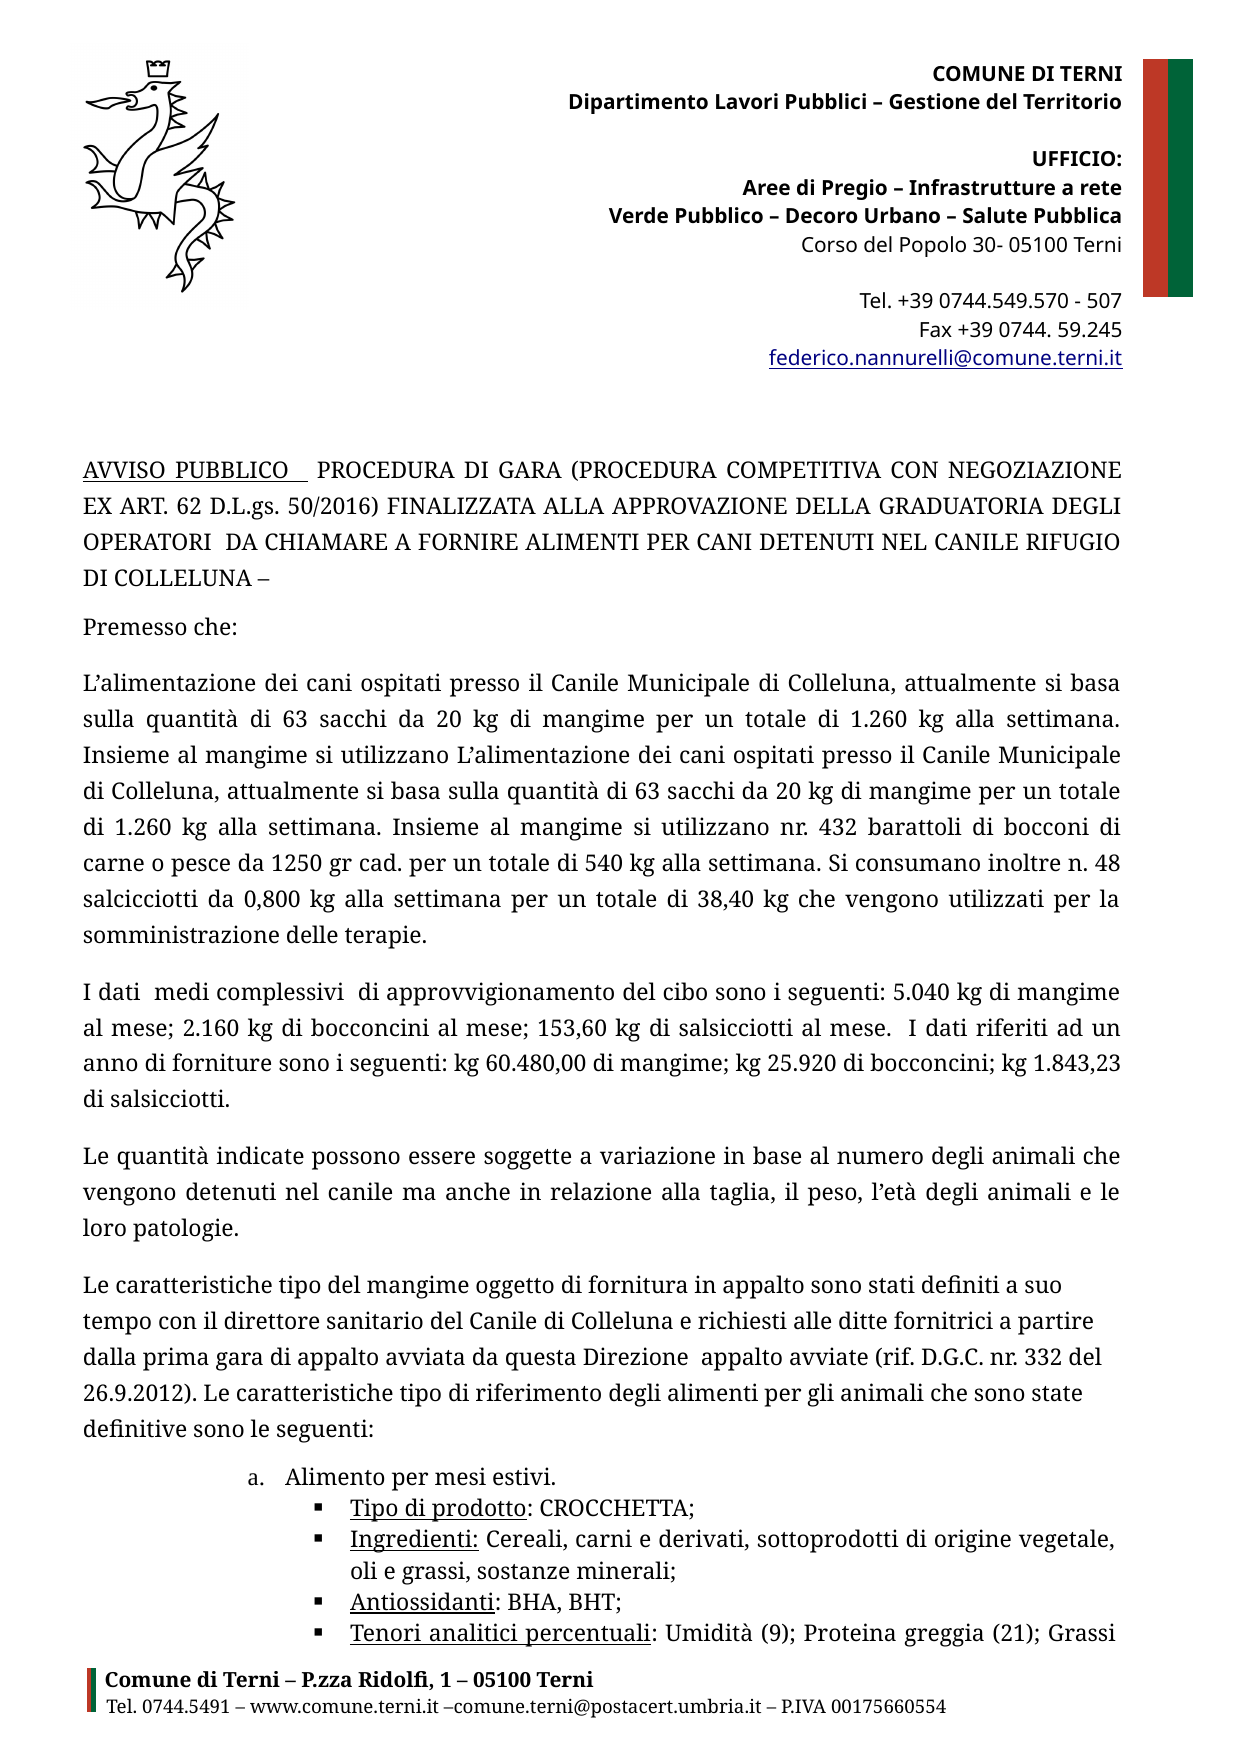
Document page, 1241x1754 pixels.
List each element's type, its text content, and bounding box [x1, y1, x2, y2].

text Premesso che: [83, 610, 1122, 642]
text L’alimentazione dei cani ospitati presso il Canile Municipale di Colleluna, attualmente si basa sulla quantità di 63 sacchi da 20 kg di mangime per un totale di 1.260 kg alla settimana. Insieme al mangime si utilizzano L’alimentazione dei cani ospitati presso il Canile Municipale di Colleluna, attualmente si basa sulla quantità di 63 sacchi da 20 kg di mangime per un totale di 1.260 kg alla settimana. Insieme al mangime si utilizzano nr. 432 barattoli di bocconi di carne o pesce da 1250 gr cad. per un totale di 540 kg alla settimana. Si consumano inoltre n. 48 salcicciotti da 0,800 kg alla settimana per un totale di 38,40 kg che vengono utilizzati per la somministrazione delle terapie. [83, 667, 1122, 950]
text I dati medi complessivi di approvvigionamento del cibo sono i seguenti: 5.040 kg di mangime al mese; 2.160 kg di bocconcini al mese; 153,60 kg di salsicciotti al mese. I dati riferiti ad un anno di forniture sono i seguenti: kg 60.480,00 di mangime; kg 25.920 di bocconcini; kg 1.843,23 di salsicciotti. [83, 976, 1122, 1114]
text Le caratteristiche tipo del mangime oggetto di fornitura in appalto sono stati definiti a suo tempo con il direttore sanitario del Canile di Colleluna e richiesti alle ditte fornitrici a partire dalla prima gara di appalto avviata da questa Direzione appalto avviate (rif. D.G.C. nr. 332 del 26.9.2012). Le caratteristiche tipo di riferimento degli alimenti per gli animali che sono state definitive sono le seguenti: [83, 1269, 1116, 1444]
text AVVISO PUBBLICO PROCEDURA DI GARA (PROCEDURA COMPETITIVA CON NEGOZIAZIONE EX ART. 62 D.L.gs. 50/2016) FINALIZZATA ALLA APPROVAZIONE DELLA GRADUATORIA DEGLI OPERATORI DA CHIAMARE A FORNIRE ALIMENTI PER CANI DETENUTI NEL CANILE RIFUGIO DI COLLELUNA – [83, 454, 1122, 593]
list Ingredienti: Cereali, carni e derivati, sottoprodotti di origine vegetale, oli e grassi, sostanze minerali; [312, 1523, 1116, 1586]
list Tipo di prodotto: CROCCHETTA; [312, 1492, 1116, 1523]
list Tenori analitici percentuali: Umidità (9); Proteina greggia (21); Grassi [312, 1617, 1116, 1648]
list Alimento per mesi estivi. [247, 1461, 1116, 1492]
list Antiossidanti: BHA, BHT; [312, 1586, 1116, 1617]
text Le quantità indicate possono essere soggette a variazione in base al numero degli animali che vengono detenuti nel canile ma anche in relazione alla taglia, il peso, l’età degli animali e le loro patologie. [83, 1140, 1122, 1243]
